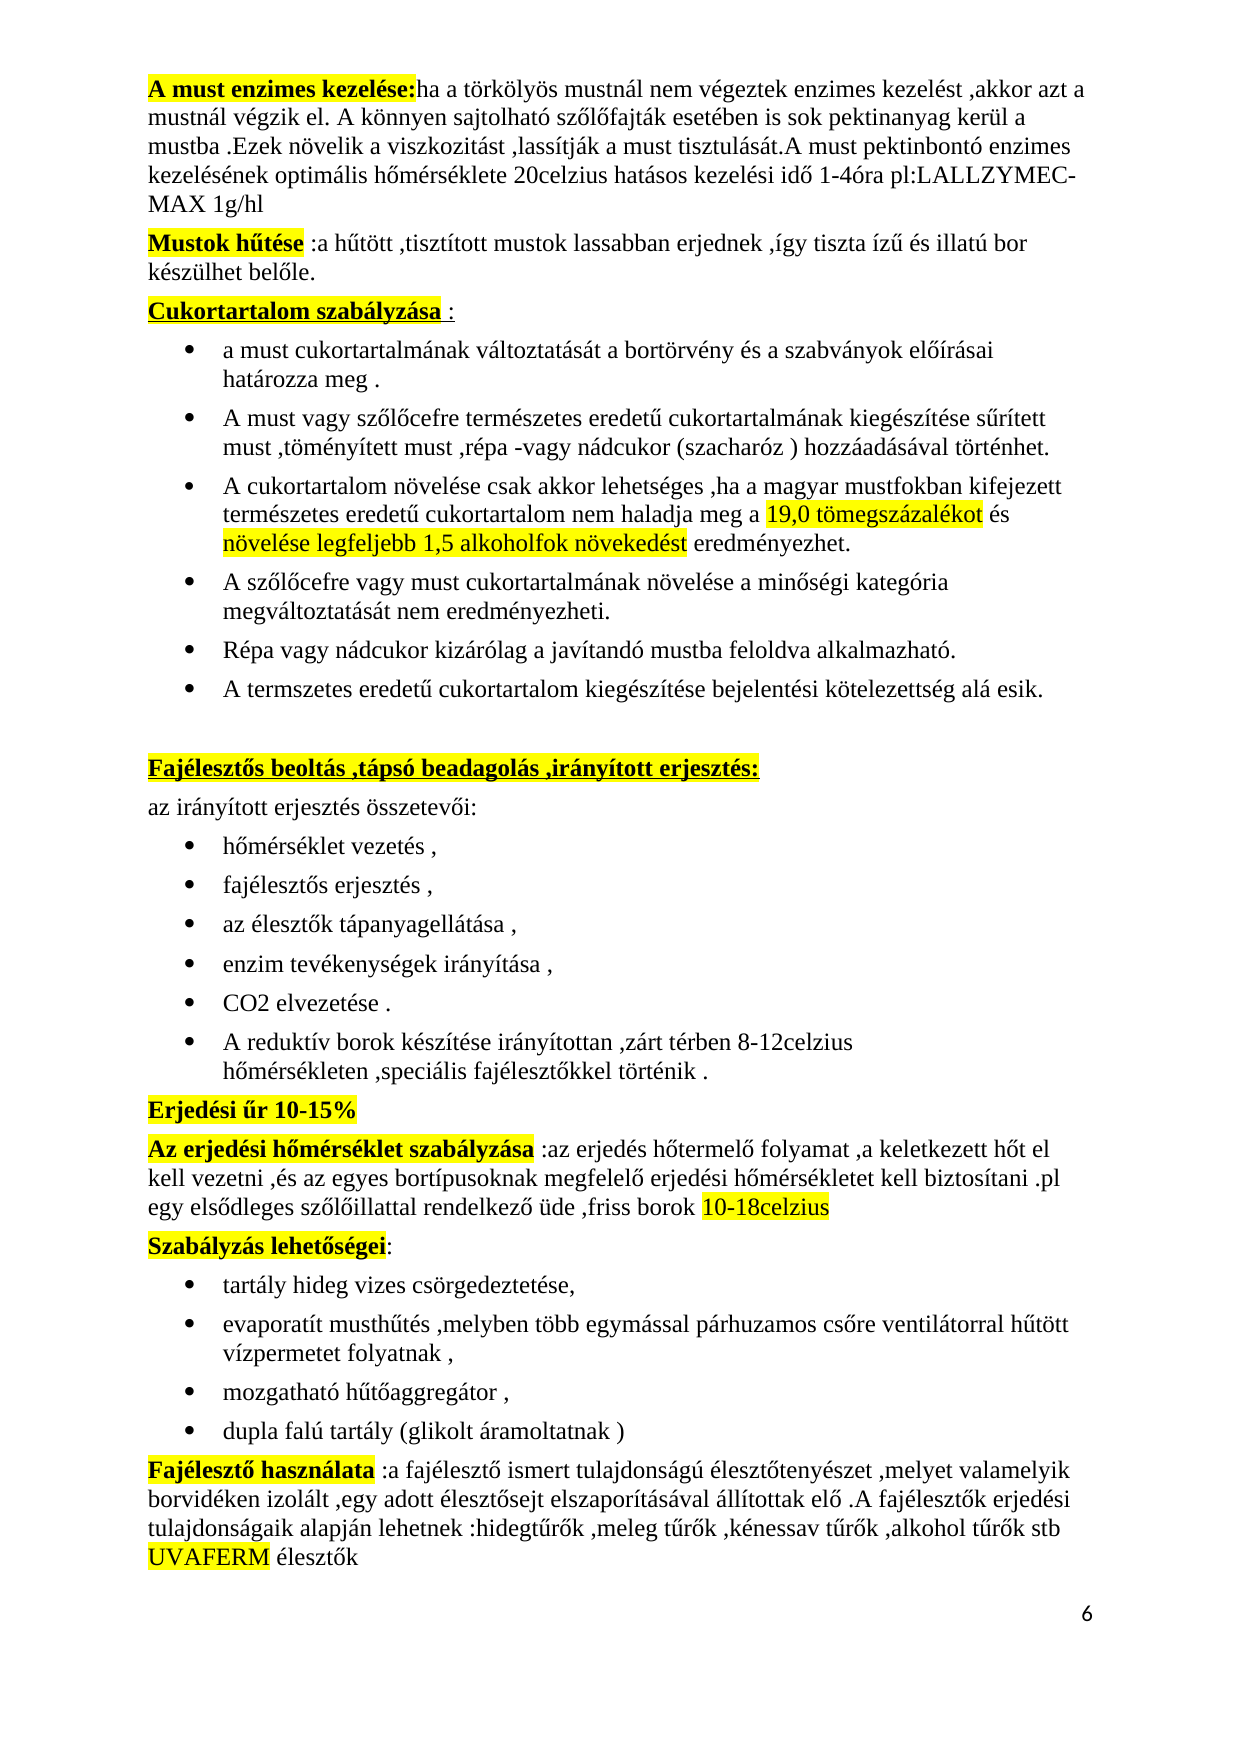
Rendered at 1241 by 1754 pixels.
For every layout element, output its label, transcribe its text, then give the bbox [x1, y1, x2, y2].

list A reduktív borok készítése irányítottan ,zárt térben 8-12celzius hőmérsékleten ,speciális fajélesztőkkel történik . [185, 1027, 1093, 1084]
text Fajélesztős beoltás ,tápsó beadagolás ,irányított erjesztés: [148, 753, 1093, 782]
text az irányított erjesztés összetevői: [148, 792, 1093, 821]
list enzim tevékenységek irányítása , [185, 949, 1093, 977]
list A must vagy szőlőcefre természetes eredetű cukortartalmának kiegészítése sűrített must ,töményített must ,répa -vagy nádcukor (szacharóz ) hozzáadásával történhet. [185, 403, 1093, 460]
list a must cukortartalmának változtatását a bortörvény és a szabványok előírásai határozza meg . [185, 335, 1093, 392]
text Szabályzás lehetőségei: [148, 1231, 1093, 1259]
list A szőlőcefre vagy must cukortartalmának növelése a minőségi kategória megváltoztatását nem eredményezheti. [185, 567, 1093, 625]
text Az erjedési hőmérséklet szabályzása :az erjedés hőtermelő folyamat ,a keletkezett hőt el kell vezetni ,és az egyes bortípusoknak megfelelő erjedési hőmérsékletet kell biztosítani .pl egy elsődleges szőlőillattal rendelkező üde ,friss borok 10-18celzius [148, 1134, 1093, 1220]
list Répa vagy nádcukor kizárólag a javítandó mustba feloldva alkalmazható. [185, 635, 1093, 664]
list A cukortartalom növelése csak akkor lehetséges ,ha a magyar mustfokban kifejezett természetes eredetű cukortartalom nem haladja meg a 19,0 tömegszázalékot és növelése legfeljebb 1,5 alkoholfok növekedést eredményezhet. [185, 471, 1093, 557]
text Fajélesztő használata :a fajélesztő ismert tulajdonságú élesztőtenyészet ,melyet valamelyik borvidéken izolált ,egy adott élesztősejt elszaporításával állítottak elő .A fajélesztők erjedési tulajdonságaik alapján lehetnek :hidegtűrők ,meleg tűrők ,kénessav tűrők ,alkohol tűrők stb UVAFERM élesztők [148, 1455, 1093, 1570]
text Mustok hűtése :a hűtött ,tisztított mustok lassabban erjednek ,így tiszta ízű és illatú bor készülhet belőle. [148, 228, 1093, 285]
list fajélesztős erjesztés , [185, 870, 1093, 899]
list A termszetes eredetű cukortartalom kiegészítése bejelentési kötelezettség alá esik. [185, 674, 1093, 703]
list hőmérséklet vezetés , [185, 831, 1093, 860]
list dupla falú tartály (glikolt áramoltatnak ) [185, 1416, 1093, 1445]
list CO2 elvezetése . [185, 988, 1093, 1017]
list mozgatható hűtőaggregátor , [185, 1377, 1093, 1406]
list az élesztők tápanyagellátása , [185, 909, 1093, 938]
text Cukortartalom szabályzása : [148, 296, 1093, 324]
list tartály hideg vizes csörgedeztetése, [185, 1270, 1093, 1299]
text Erjedési űr 10-15% [148, 1095, 1093, 1124]
list evaporatít musthűtés ,melyben több egymással párhuzamos csőre ventilátorral hűtött vízpermetet folyatnak , [185, 1309, 1093, 1367]
text A must enzimes kezelése:ha a törkölyös mustnál nem végeztek enzimes kezelést ,akkor azt a mustnál végzik el. A könnyen sajtolható szőlőfajták esetében is sok pektinanyag kerül a mustba .Ezek növelik a viszkozitást ,lassítják a must tisztulását.A must pektinbontó enzimes kezelésének optimális hőmérséklete 20celzius hatásos kezelési idő 1-4óra pl:LALLZYMEC-MAX 1g/hl [148, 74, 1093, 217]
